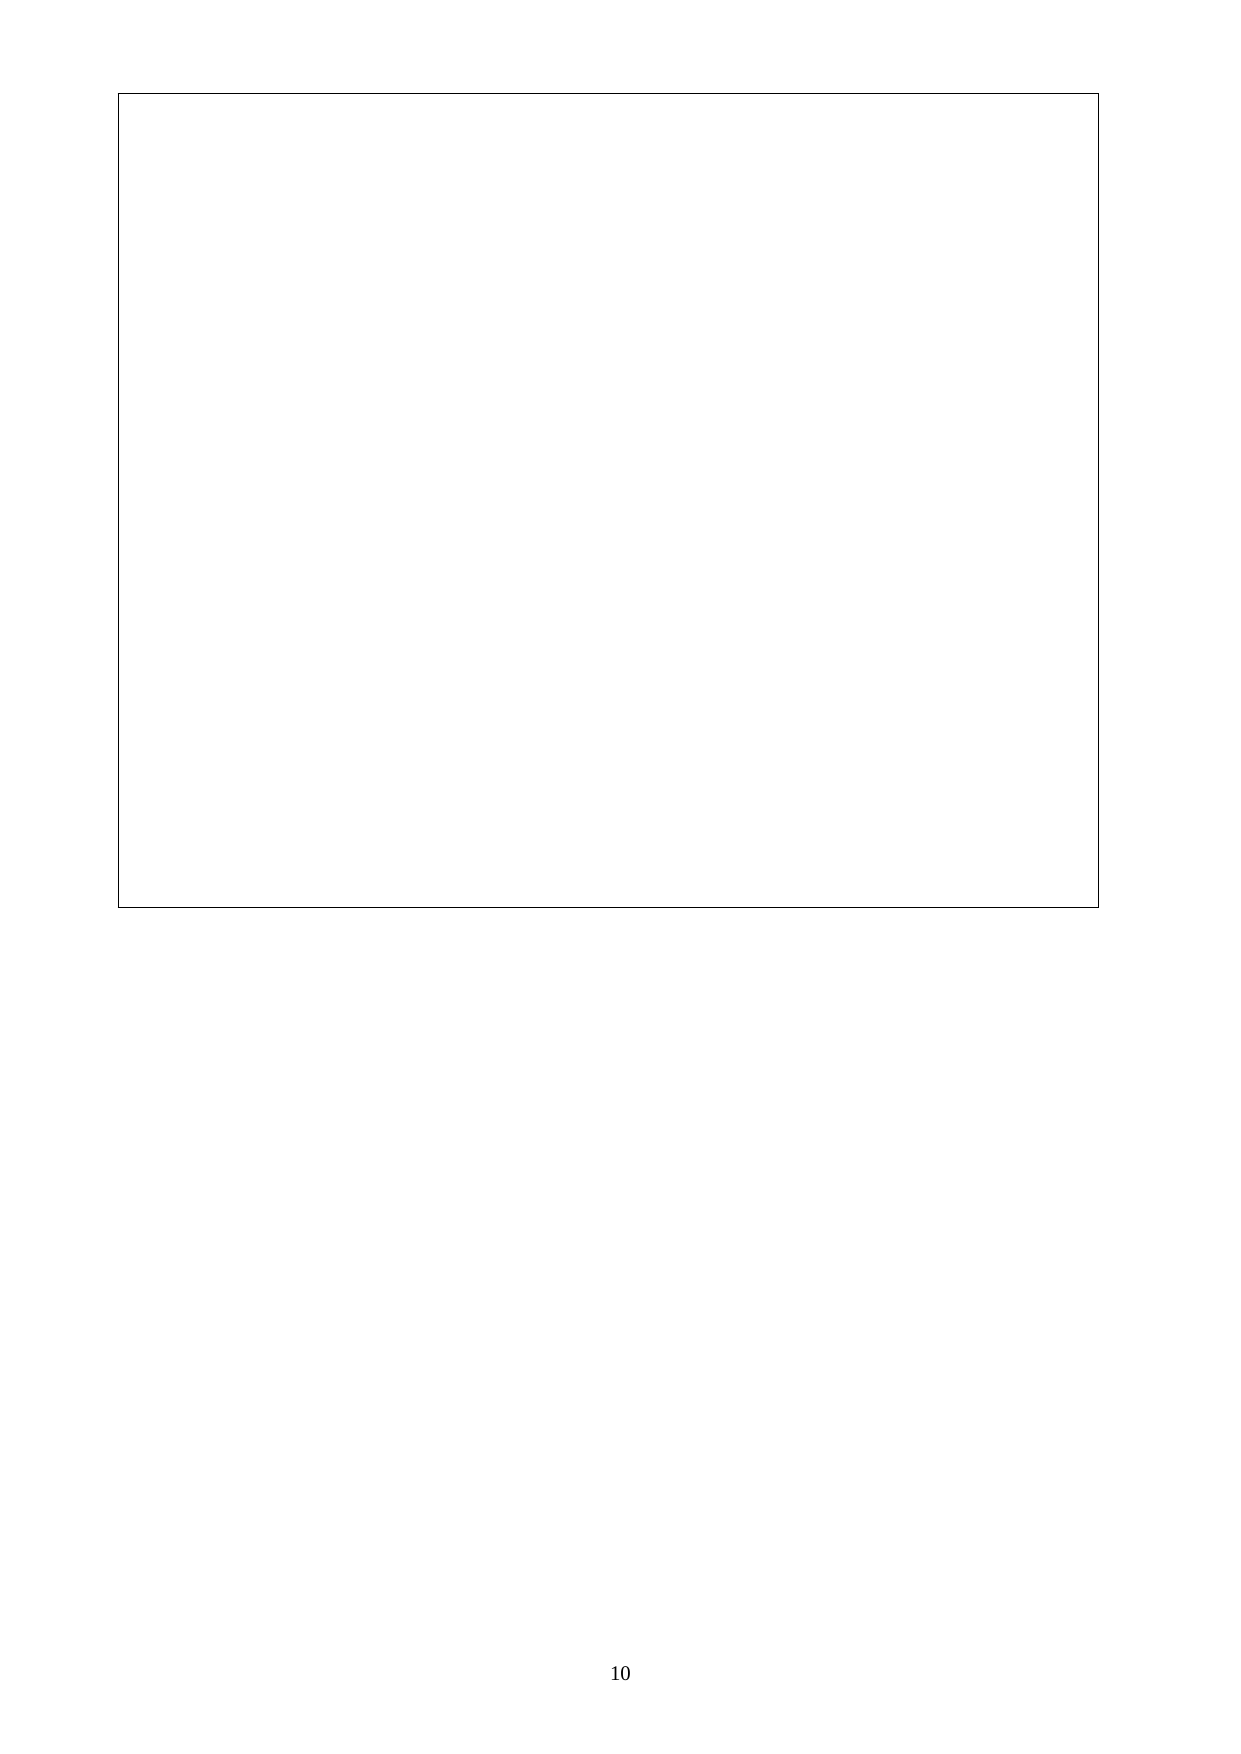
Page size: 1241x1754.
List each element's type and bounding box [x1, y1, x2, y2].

table_header [119, 94, 1098, 907]
